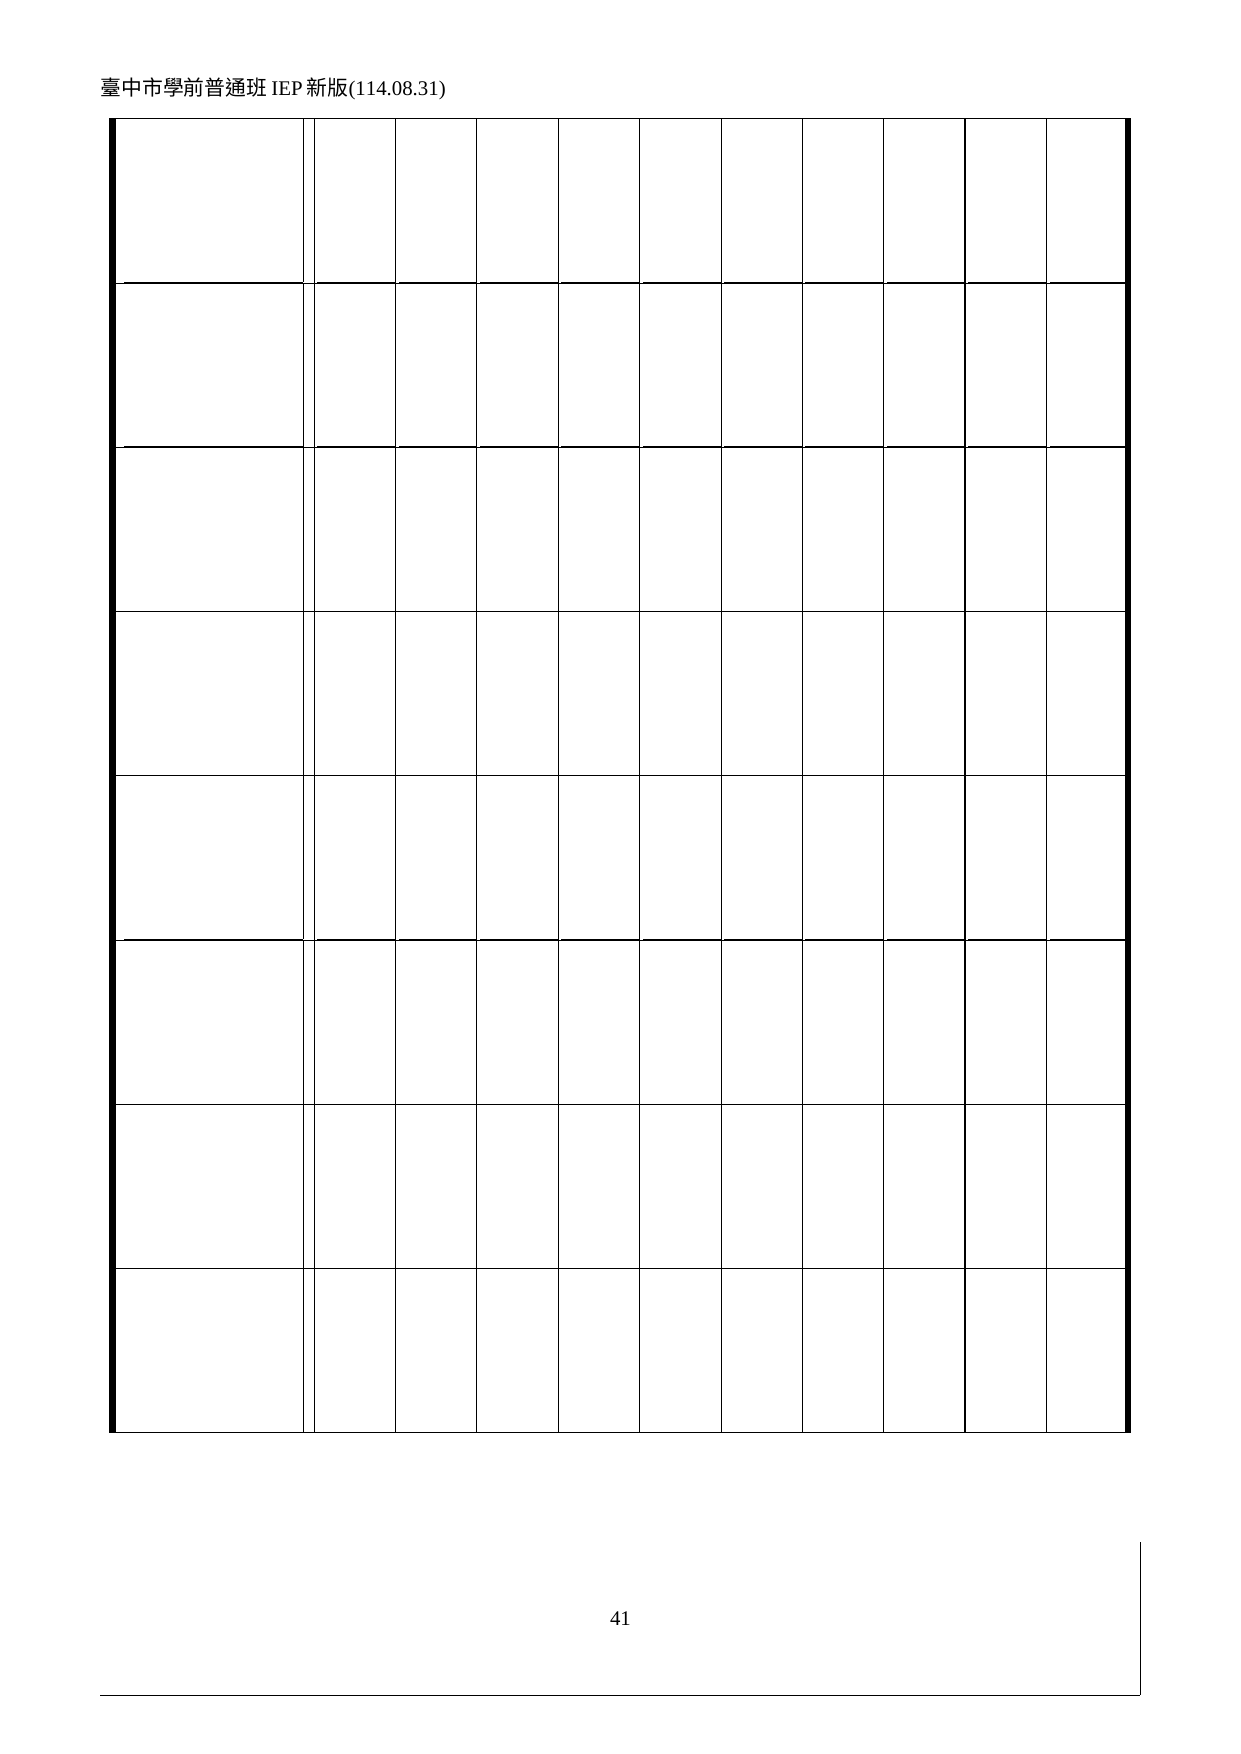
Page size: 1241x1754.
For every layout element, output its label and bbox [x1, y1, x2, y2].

table_cell [640, 1105, 721, 1268]
table_cell [1047, 448, 1125, 611]
table_cell [304, 119, 314, 282]
table_cell [722, 776, 802, 939]
table_cell [966, 776, 1046, 939]
table_cell [396, 448, 476, 611]
table_cell [304, 1269, 314, 1432]
table_cell [559, 1105, 639, 1268]
table_cell [477, 941, 558, 1104]
table_cell [304, 448, 314, 611]
table_cell [304, 612, 314, 775]
table_cell [884, 284, 964, 447]
table_cell [315, 941, 395, 1104]
table_cell [1047, 284, 1125, 447]
table_cell [315, 612, 395, 775]
table_cell [640, 119, 721, 282]
table_cell [722, 448, 802, 611]
table_cell [116, 119, 303, 282]
table_cell [315, 1105, 395, 1268]
table_cell [116, 448, 303, 611]
table_cell [559, 119, 639, 282]
table_cell [966, 119, 1046, 282]
table_cell [722, 1269, 802, 1432]
table_cell [116, 776, 303, 939]
table_cell [884, 1269, 964, 1432]
table_cell [884, 119, 964, 282]
table_cell [477, 1105, 558, 1268]
table_cell [1047, 119, 1125, 282]
table_cell [559, 612, 639, 775]
table_cell [116, 941, 303, 1104]
table_cell [640, 612, 721, 775]
table_cell [396, 119, 476, 282]
table_cell [315, 776, 395, 939]
table_cell [803, 941, 883, 1104]
table_cell [803, 1105, 883, 1268]
table_cell [116, 612, 303, 775]
table_cell [640, 1269, 721, 1432]
table_cell [884, 776, 964, 939]
table_cell [966, 941, 1046, 1104]
table_cell [640, 448, 721, 611]
table_cell [304, 941, 314, 1104]
table_cell [1047, 1269, 1125, 1432]
table_cell [966, 284, 1046, 447]
table_cell [722, 1105, 802, 1268]
table_cell [559, 1269, 639, 1432]
table_cell [477, 284, 558, 447]
table_cell [116, 1269, 303, 1432]
table_cell [396, 941, 476, 1104]
table_cell [116, 284, 303, 447]
table_cell [1047, 612, 1125, 775]
table_cell [640, 284, 721, 447]
table_cell [884, 941, 964, 1104]
table_cell [315, 1269, 395, 1432]
table_cell [304, 776, 314, 939]
table_cell [722, 119, 802, 282]
table_cell [1047, 776, 1125, 939]
table_cell [803, 1269, 883, 1432]
table_cell [803, 448, 883, 611]
table_cell [477, 1269, 558, 1432]
table_cell [803, 119, 883, 282]
table_cell [966, 1269, 1046, 1432]
table_cell [722, 941, 802, 1104]
table_cell [884, 612, 964, 775]
table_cell [559, 284, 639, 447]
table_cell [315, 284, 395, 447]
table_cell [477, 448, 558, 611]
table_cell [477, 776, 558, 939]
table_cell [396, 776, 476, 939]
table_cell [315, 119, 395, 282]
table_cell [559, 776, 639, 939]
table_cell [1047, 941, 1125, 1104]
table_cell [559, 941, 639, 1104]
table_cell [315, 448, 395, 611]
table_cell [304, 1105, 314, 1268]
table_cell [966, 612, 1046, 775]
table_cell [640, 941, 721, 1104]
table_cell [803, 612, 883, 775]
table_cell [396, 1269, 476, 1432]
table_cell [477, 119, 558, 282]
table_cell [396, 612, 476, 775]
table_cell [396, 284, 476, 447]
table_cell [884, 1105, 964, 1268]
table_cell [304, 284, 314, 447]
table_cell [884, 448, 964, 611]
table_cell [803, 776, 883, 939]
table_cell [640, 776, 721, 939]
table_cell [966, 448, 1046, 611]
table_cell [966, 1105, 1046, 1268]
table_cell [396, 1105, 476, 1268]
table_cell [803, 284, 883, 447]
table_cell [722, 612, 802, 775]
table_cell [116, 1105, 303, 1268]
table_cell [477, 612, 558, 775]
table_cell [722, 284, 802, 447]
table_cell [1047, 1105, 1125, 1268]
table_cell [559, 448, 639, 611]
